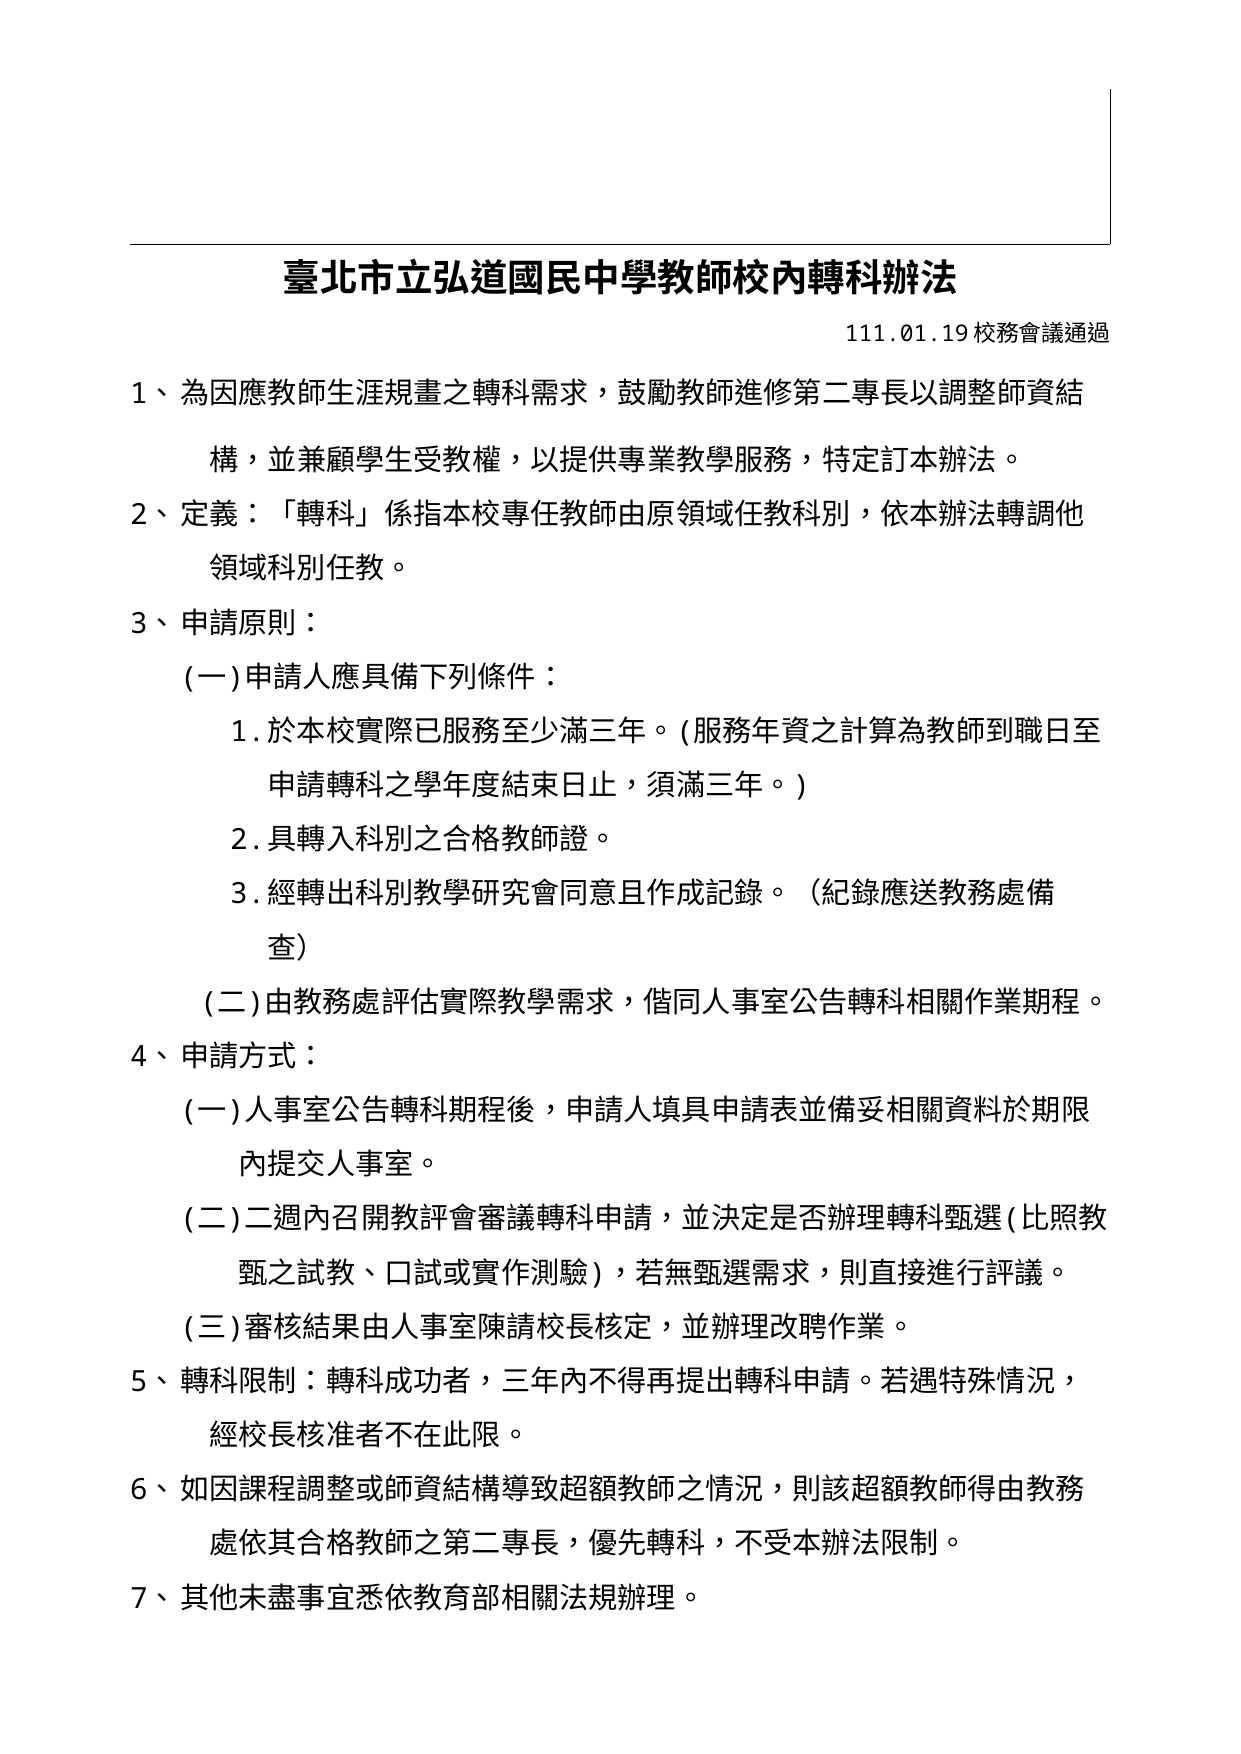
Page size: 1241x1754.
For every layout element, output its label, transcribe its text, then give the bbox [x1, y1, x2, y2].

text (二)由教務處評估實際教學需求，偕同人事室公告轉科相關作業期程。 [130, 969, 1110, 1023]
list 其他未盡事宜悉依教育部相關法規辦理。 [130, 1565, 1110, 1619]
text (一)申請人應具備下列條件： [180, 644, 1110, 698]
list 為因應教師生涯規畫之轉科需求，鼓勵教師進修第二專長以調整師資結 [130, 361, 1110, 415]
text 經校長核准者不在此限。 [180, 1402, 1110, 1456]
text 處依其合格教師之第二專長，優先轉科，不受本辦法限制。 [180, 1511, 1110, 1565]
text (一)人事室公告轉科期程後，申請人填具申請表並備妥相關資料於期限 [180, 1077, 1110, 1131]
list 如因課程調整或師資結構導致超額教師之情況，則該超額教師得由教務 [130, 1456, 1110, 1511]
text 構，並兼顧學生受教權，以提供專業教學服務，特定訂本辦法。 [180, 427, 1110, 481]
list 定義：「轉科」係指本校專任教師由原領域任教科別，依本辦法轉調他 [130, 481, 1110, 536]
text (二)二週內召開教評會審議轉科申請，並決定是否辦理轉科甄選(比照教 [180, 1186, 1110, 1240]
list 申請原則： [130, 590, 1110, 644]
list 於本校實際已服務至少滿三年。(服務年資之計算為教師到職日至申請轉科之學年度結束日止，須滿三年。) [230, 698, 1110, 806]
text 111.01.19校務會議通過 [130, 315, 1110, 348]
text 甄之試教、口試或實作測驗)，若無甄選需求，則直接進行評議。 [180, 1240, 1110, 1294]
list 經轉出科別教學研究會同意且作成記錄。（紀錄應送教務處備查） [230, 861, 1110, 969]
list 申請方式： [130, 1023, 1110, 1077]
text 臺北市立弘道國民中學教師校內轉科辦法 [130, 248, 1110, 302]
list 具轉入科別之合格教師證。 [230, 806, 1110, 861]
list 轉科限制：轉科成功者，三年內不得再提出轉科申請。若遇特殊情況， [130, 1348, 1110, 1402]
text 領域科別任教。 [180, 536, 1110, 590]
text (三)審核結果由人事室陳請校長核定，並辦理改聘作業。 [180, 1294, 1110, 1348]
text 內提交人事室。 [180, 1131, 1110, 1186]
